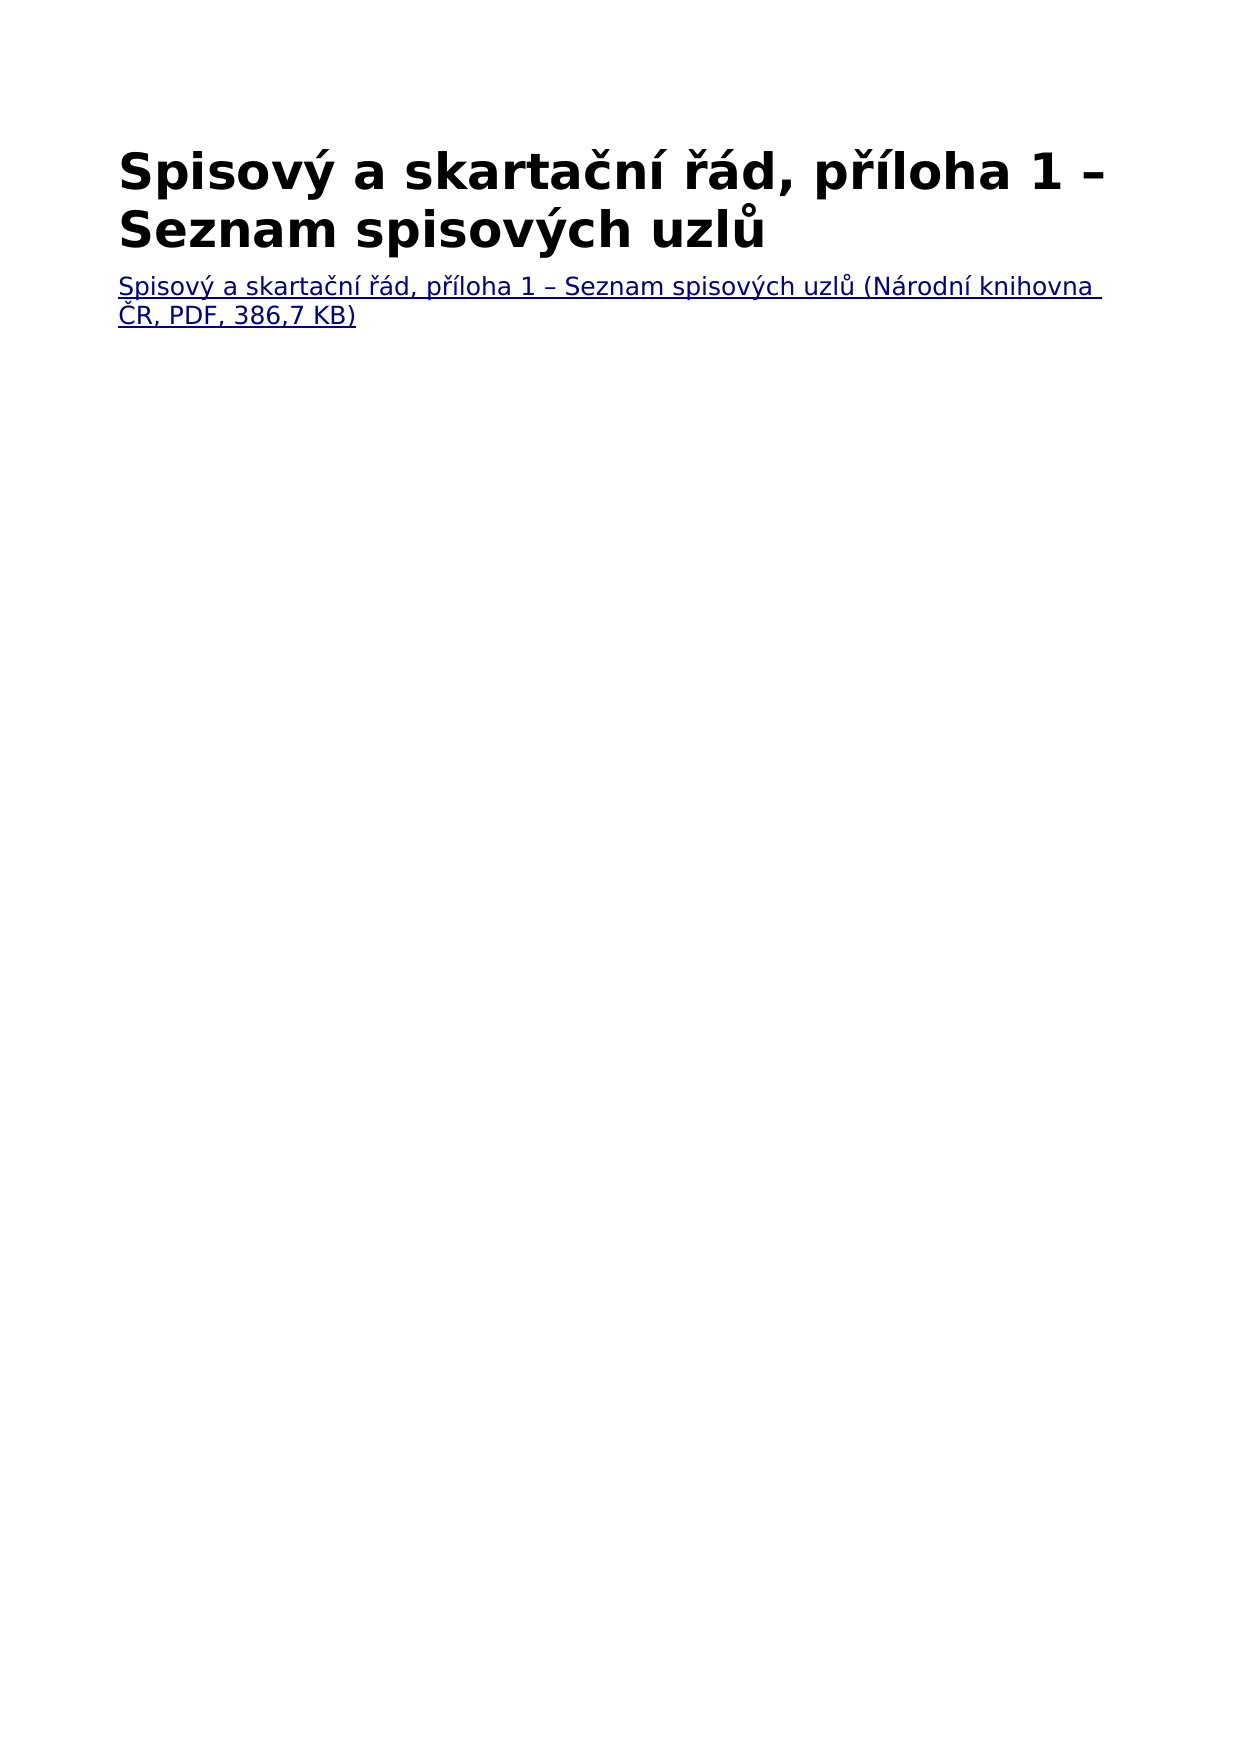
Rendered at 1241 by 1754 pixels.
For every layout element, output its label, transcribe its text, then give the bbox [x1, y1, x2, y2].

subtitle Spisový a skartační řád, příloha 1 – Seznam spisových uzlů [118, 143, 1122, 259]
text Spisový a skartační řád, příloha 1 – Seznam spisových uzlů (Národní knihovna ČR, PDF, 386,7 KB) [118, 272, 1122, 330]
